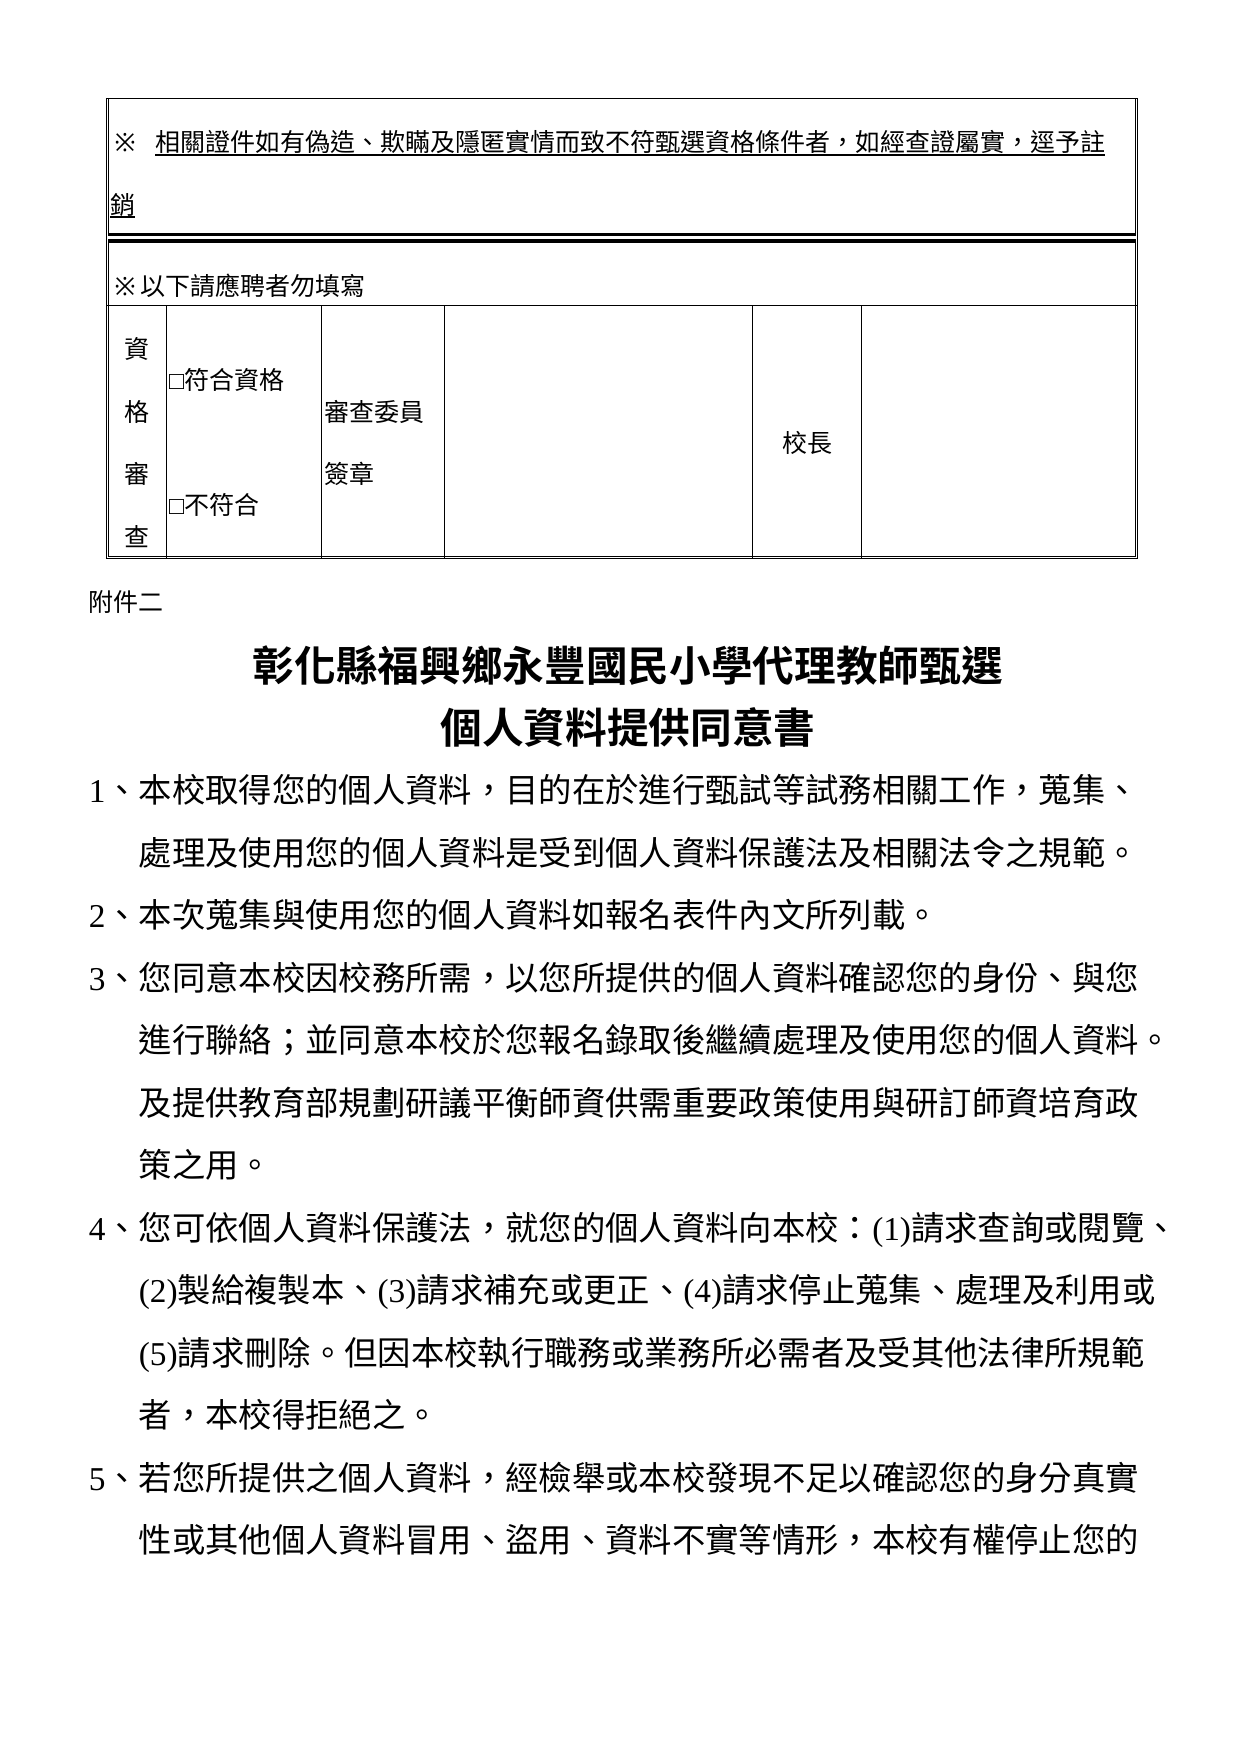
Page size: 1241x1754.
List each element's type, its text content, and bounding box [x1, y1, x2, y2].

table_cell [862, 306, 1135, 556]
table_cell [1138, 233, 1148, 305]
table_cell 資 格 審 查 [109, 306, 166, 556]
text 4、您可依個人資料保護法，就您的個人資料向本校：(1)請求查詢或閱覽、(2)製給複製本、(3)請求補充或更正、(4)請求停止蒐集、處理及利用或(5)請求刪除。但因本校執行職務或業務所必需者及受其他法律所規範者，本校得拒絕之。 [89, 1184, 1167, 1434]
table_cell ※ 相關證件如有偽造、欺瞞及隱匿實情而致不符甄選資格條件者，如經查證屬實，逕予註銷 錄取資格；其已聘任者，予以解聘，並須繳回已領之薪資；如涉及刑責應自行負責。 本人已充分瞭解上述相關規定，並願意遵守之。 應考人簽章： [109, 99, 1135, 233]
text 附件二 [89, 559, 1167, 622]
text 1、本校取得您的個人資料，目的在於進行甄試等試務相關工作，蒐集、處理及使用您的個人資料是受到個人資料保護法及相關法令之規範。 [89, 747, 1167, 872]
table_cell □符合資格 □不符合 [167, 306, 321, 556]
text 2、本次蒐集與使用您的個人資料如報名表件內文所列載。 [89, 872, 1167, 934]
table_cell [445, 306, 752, 556]
table_cell 校長 [753, 306, 861, 556]
text 個人資料提供同意書 [89, 684, 1167, 747]
table_cell ※以下請應聘者勿填寫 [109, 243, 1135, 305]
text 3、您同意本校因校務所需，以您所提供的個人資料確認您的身份、與您進行聯絡；並同意本校於您報名錄取後繼續處理及使用您的個人資料。及提供教育部規劃研議平衡師資供需重要政策使用與研訂師資培育政策之用。 [89, 934, 1167, 1184]
text 5、若您所提供之個人資料，經檢舉或本校發現不足以確認您的身分真實性或其他個人資料冒用、盜用、資料不實等情形，本校有權停止您的 [89, 1434, 1167, 1559]
table_cell [1138, 305, 1148, 556]
table_cell [1138, 98, 1148, 233]
table_cell 審查委員 簽章 [322, 306, 444, 556]
text 彰化縣福興鄉永豐國民小學代理教師甄選 [89, 622, 1167, 684]
